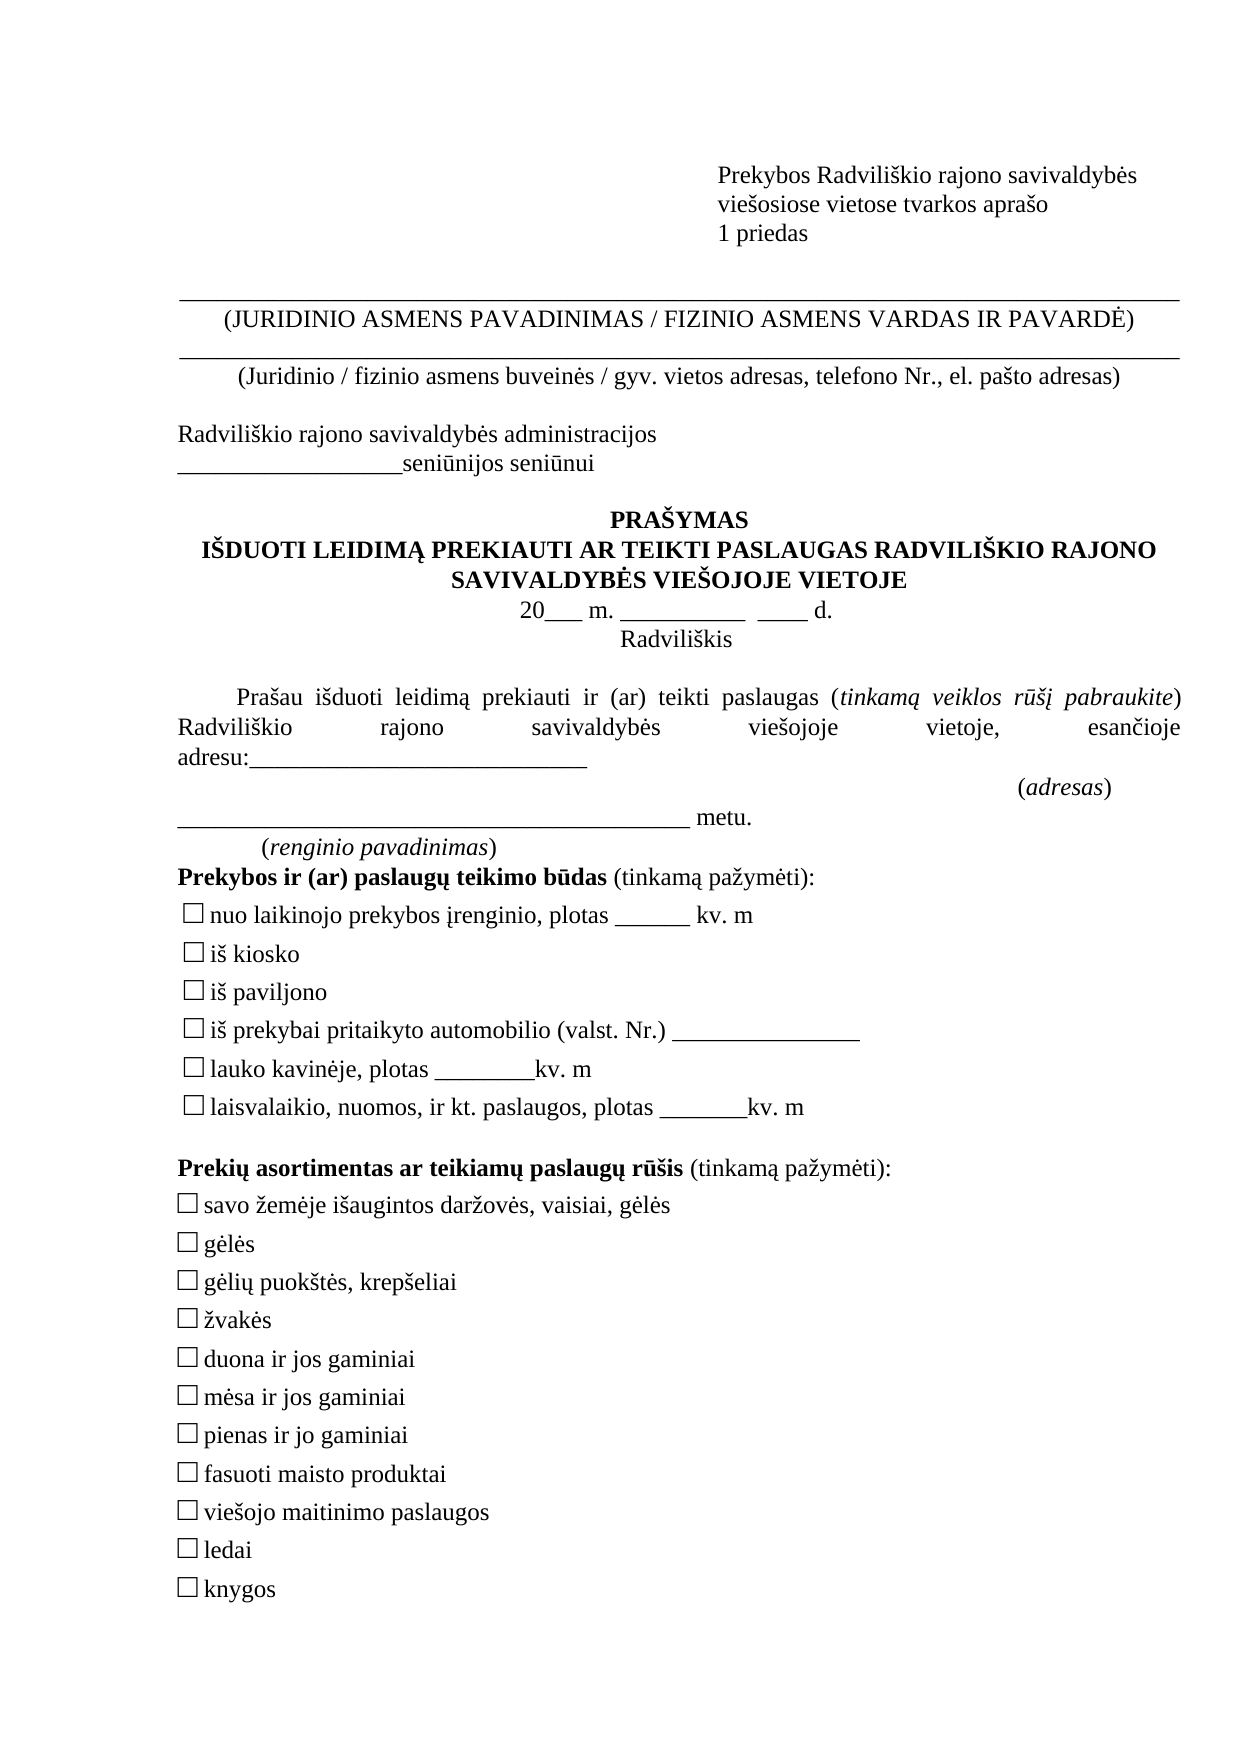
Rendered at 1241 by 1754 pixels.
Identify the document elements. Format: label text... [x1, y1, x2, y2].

text 1 priedas [717, 218, 1181, 246]
text □ duona ir jos gaminiai [177, 1336, 1181, 1374]
text □ iš kiosko [177, 931, 1181, 969]
text Prekybos Radviliškio rajono savivaldybės [717, 160, 1181, 189]
text □ fasuoti maisto produktai [177, 1451, 1181, 1489]
text □ ledai [177, 1528, 1181, 1566]
text IŠDUOTI LEIDIMĄ PREKIAUTI AR TEIKTI PASLAUGAS RADVILIŠKIO RAJONO SAVIVALDYBĖS VIEŠOJOJE VIETOJE [177, 535, 1181, 594]
text (adresas) [177, 772, 1181, 801]
text (renginio pavadinimas) [177, 832, 1181, 861]
text Prekių asortimentas ar teikiamų paslaugų rūšis (tinkamą pažymėti): [177, 1153, 1181, 1181]
text PRAŠYMAS [177, 505, 1181, 534]
text □ nuo laikinojo prekybos įrenginio, plotas ______ kv. m [177, 892, 1181, 931]
text □ lauko kavinėje, plotas ________kv. m [177, 1046, 1181, 1084]
text □ iš paviljono [177, 969, 1181, 1007]
text □ laisvalaikio, nuomos, ir kt. paslaugos, plotas _______kv. m [177, 1084, 1181, 1122]
text □ gėlės [177, 1221, 1181, 1259]
text Prašau išduoti leidimą prekiauti ir (ar) teikti paslaugas (tinkamą veiklos rūšį pabraukite) Radviliškio rajono savivaldybės viešojoje vietoje, esančioje adresu:___________________________ [177, 682, 1181, 771]
text □ pienas ir jo gaminiai [177, 1413, 1181, 1451]
text □ viešojo maitinimo paslaugos [177, 1489, 1181, 1528]
text Prekybos ir (ar) paslaugų teikimo būdas (tinkamą pažymėti): [177, 862, 1240, 891]
text □ iš prekybai pritaikyto automobilio (valst. Nr.) _______________ [177, 1007, 1181, 1046]
text Radviliškis [177, 624, 1181, 653]
text _________________________________________ metu. [177, 802, 1181, 831]
text □ žvakės [177, 1298, 1181, 1336]
text □ gėlių puokštės, krepšeliai [177, 1259, 1181, 1298]
text Radviliškio rajono savivaldybės administracijos __________________seniūnijos seniūnui [177, 419, 1181, 476]
text ________________________________________________________________________________(Juridinio / fizinio asmens buveinės / gyv. vietos adresas, telefono Nr., el. pašto adresas) [177, 333, 1181, 390]
text ________________________________________________________________________________(JURIDINIO ASMENS PAVADINIMAS / FIZINIO ASMENS VARDAS IR PAVARDĖ) [177, 275, 1181, 333]
text □ knygos [177, 1566, 1181, 1604]
text viešosiose vietose tvarkos aprašo [717, 189, 1181, 218]
text □ mėsa ir jos gaminiai [177, 1374, 1181, 1413]
text □ savo žemėje išaugintos daržovės, vaisiai, gėlės [177, 1183, 1181, 1221]
text 20___ m. __________ ____ d. [177, 596, 1181, 624]
